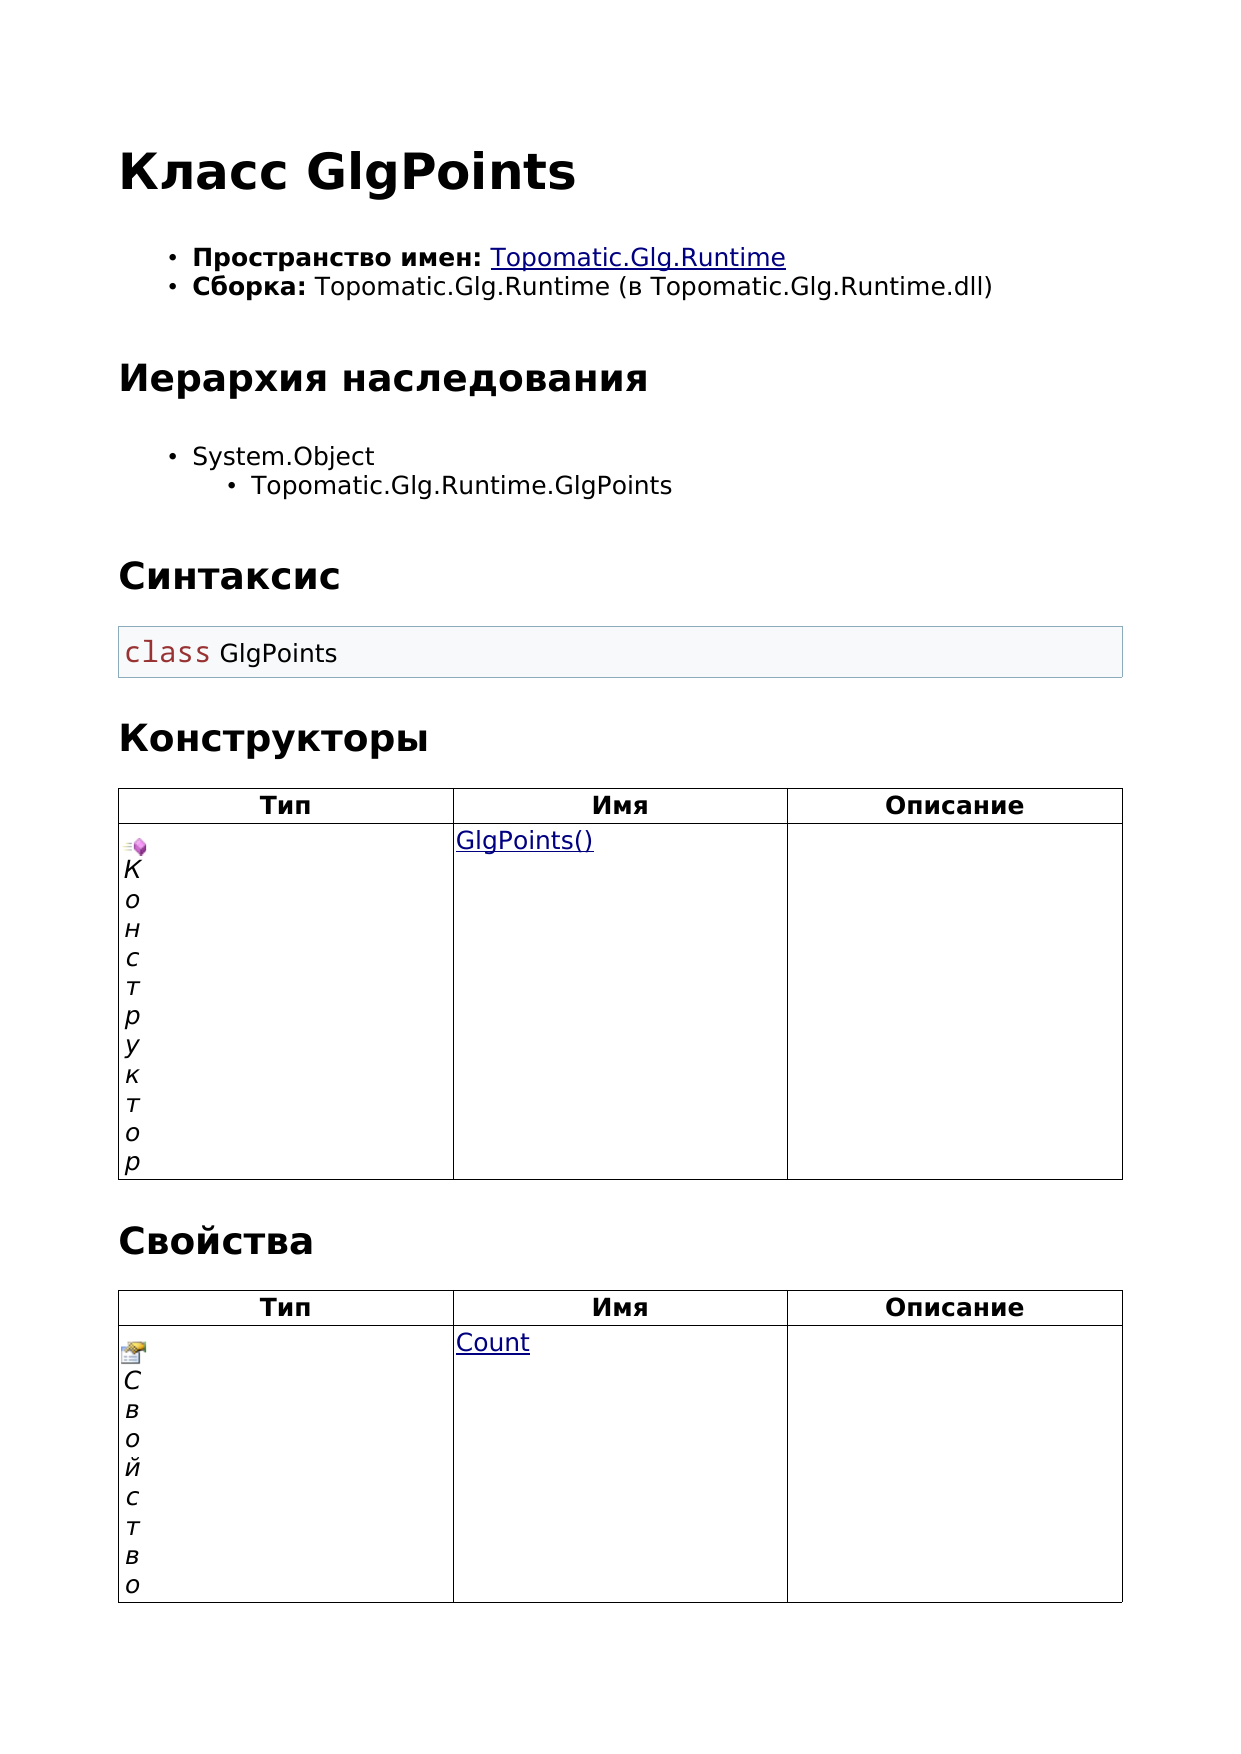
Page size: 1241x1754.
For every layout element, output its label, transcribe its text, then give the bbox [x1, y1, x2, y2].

list Сборка: Topomatic.Glg.Runtime (в Topomatic.Glg.Runtime.dll) [177, 272, 1122, 302]
list System.Object [177, 442, 1122, 471]
table_header class GlgPoints [119, 627, 1122, 677]
table_cell Count [454, 1326, 787, 1602]
table_cell [119, 824, 453, 1179]
picture [121, 838, 147, 856]
table_cell [788, 824, 1122, 1179]
subtitle Конструкторы [118, 717, 1122, 761]
subtitle Класс GlgPoints [118, 143, 1122, 201]
table_header Имя [454, 1291, 787, 1325]
subtitle Синтаксис [118, 554, 1122, 598]
list Topomatic.Glg.Runtime.GlgPoints [236, 471, 1122, 500]
table_header Тип [119, 789, 453, 823]
subtitle Иерархия наследования [118, 356, 1122, 400]
table_cell [788, 1326, 1122, 1602]
table_cell [119, 1326, 453, 1602]
table_header Имя [454, 789, 787, 823]
list Пространство имен: Topomatic.Glg.Runtime [177, 243, 1122, 272]
picture [121, 1340, 147, 1366]
table_header Описание [788, 1291, 1122, 1325]
subtitle Свойства [118, 1219, 1122, 1263]
table_header Тип [119, 1291, 453, 1325]
table_header Описание [788, 789, 1122, 823]
table_cell GlgPoints() [454, 824, 787, 1179]
